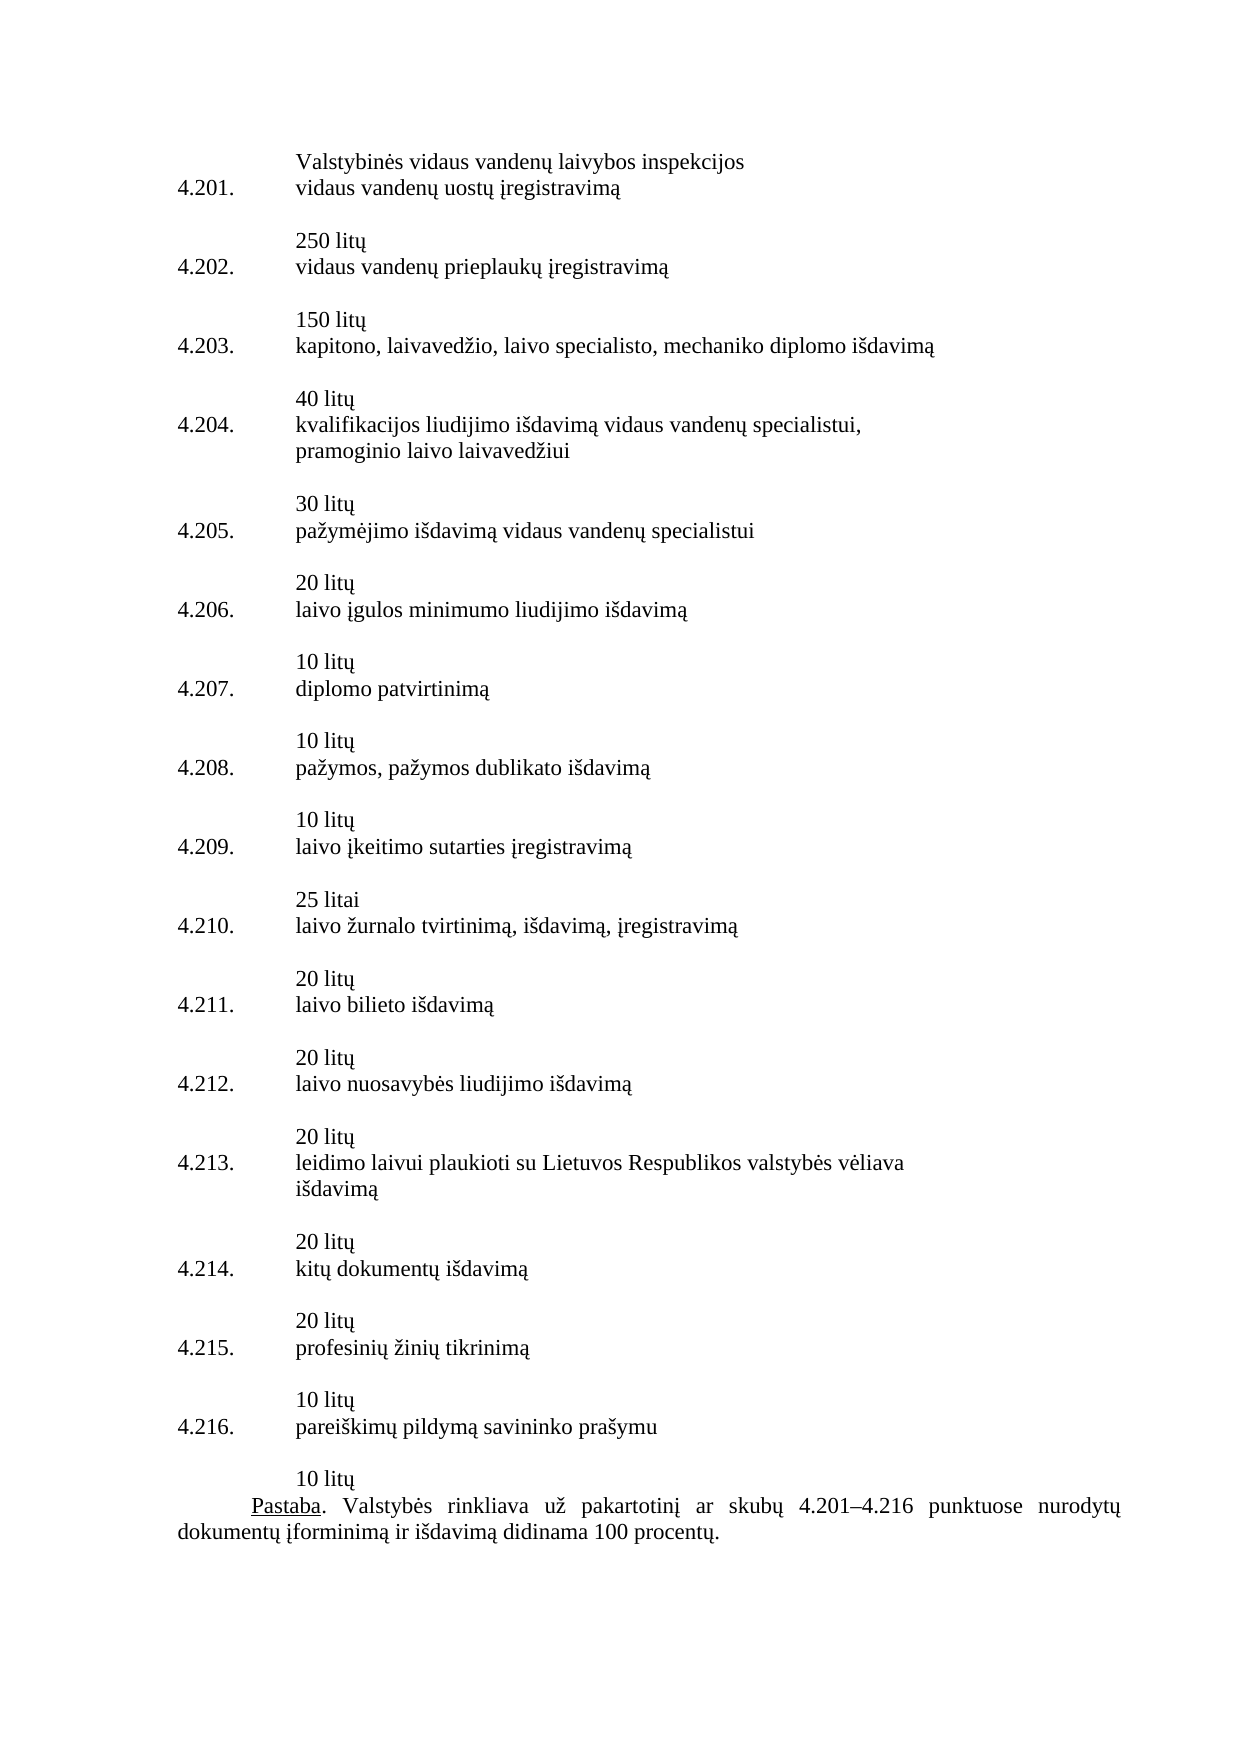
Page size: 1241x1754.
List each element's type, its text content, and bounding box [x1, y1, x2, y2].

text 4.211. laivo bilieto išdavimą 20 litų [177, 991, 945, 1070]
text 4.206. laivo įgulos minimumo liudijimo išdavimą 10 litų [177, 596, 945, 675]
text 4.214. kitų dokumentų išdavimą 20 litų [177, 1254, 945, 1334]
text 4.212. laivo nuosavybės liudijimo išdavimą 20 litų [177, 1070, 945, 1149]
text 4.201. vidaus vandenų uostų įregistravimą 250 litų [177, 174, 945, 253]
text 4.205. pažymėjimo išdavimą vidaus vandenų specialistui 20 litų [177, 517, 945, 596]
text 4.213. leidimo laivui plaukioti su Lietuvos Respublikos valstybės vėliava išdavimą 20 litų [177, 1149, 945, 1254]
text 4.215. profesinių žinių tikrinimą 10 litų [177, 1334, 945, 1413]
text 4.207. diplomo patvirtinimą 10 litų [177, 675, 945, 754]
text 4.209. laivo įkeitimo sutarties įregistravimą 25 litai [177, 833, 945, 912]
text Valstybinės vidaus vandenų laivybos inspekcijos [177, 148, 945, 174]
text 4.204. kvalifikacijos liudijimo išdavimą vidaus vandenų specialistui, pramoginio laivo laivavedžiui 30 litų [177, 411, 945, 517]
text Pastaba. Valstybės rinkliava už pakartotinį ar skubų 4.201–4.216 punktuose nurodytų dokumentų įforminimą ir išdavimą didinama 100 procentų. [177, 1492, 1122, 1544]
text 4.203. kapitono, laivavedžio, laivo specialisto, mechaniko diplomo išdavimą 40 litų [177, 332, 945, 411]
text 4.202. vidaus vandenų prieplaukų įregistravimą 150 litų [177, 253, 945, 332]
text 4.216. pareiškimų pildymą savininko prašymu 10 litų [177, 1413, 945, 1492]
text 4.210. laivo žurnalo tvirtinimą, išdavimą, įregistravimą 20 litų [177, 912, 945, 991]
text 4.208. pažymos, pažymos dublikato išdavimą 10 litų [177, 754, 945, 833]
